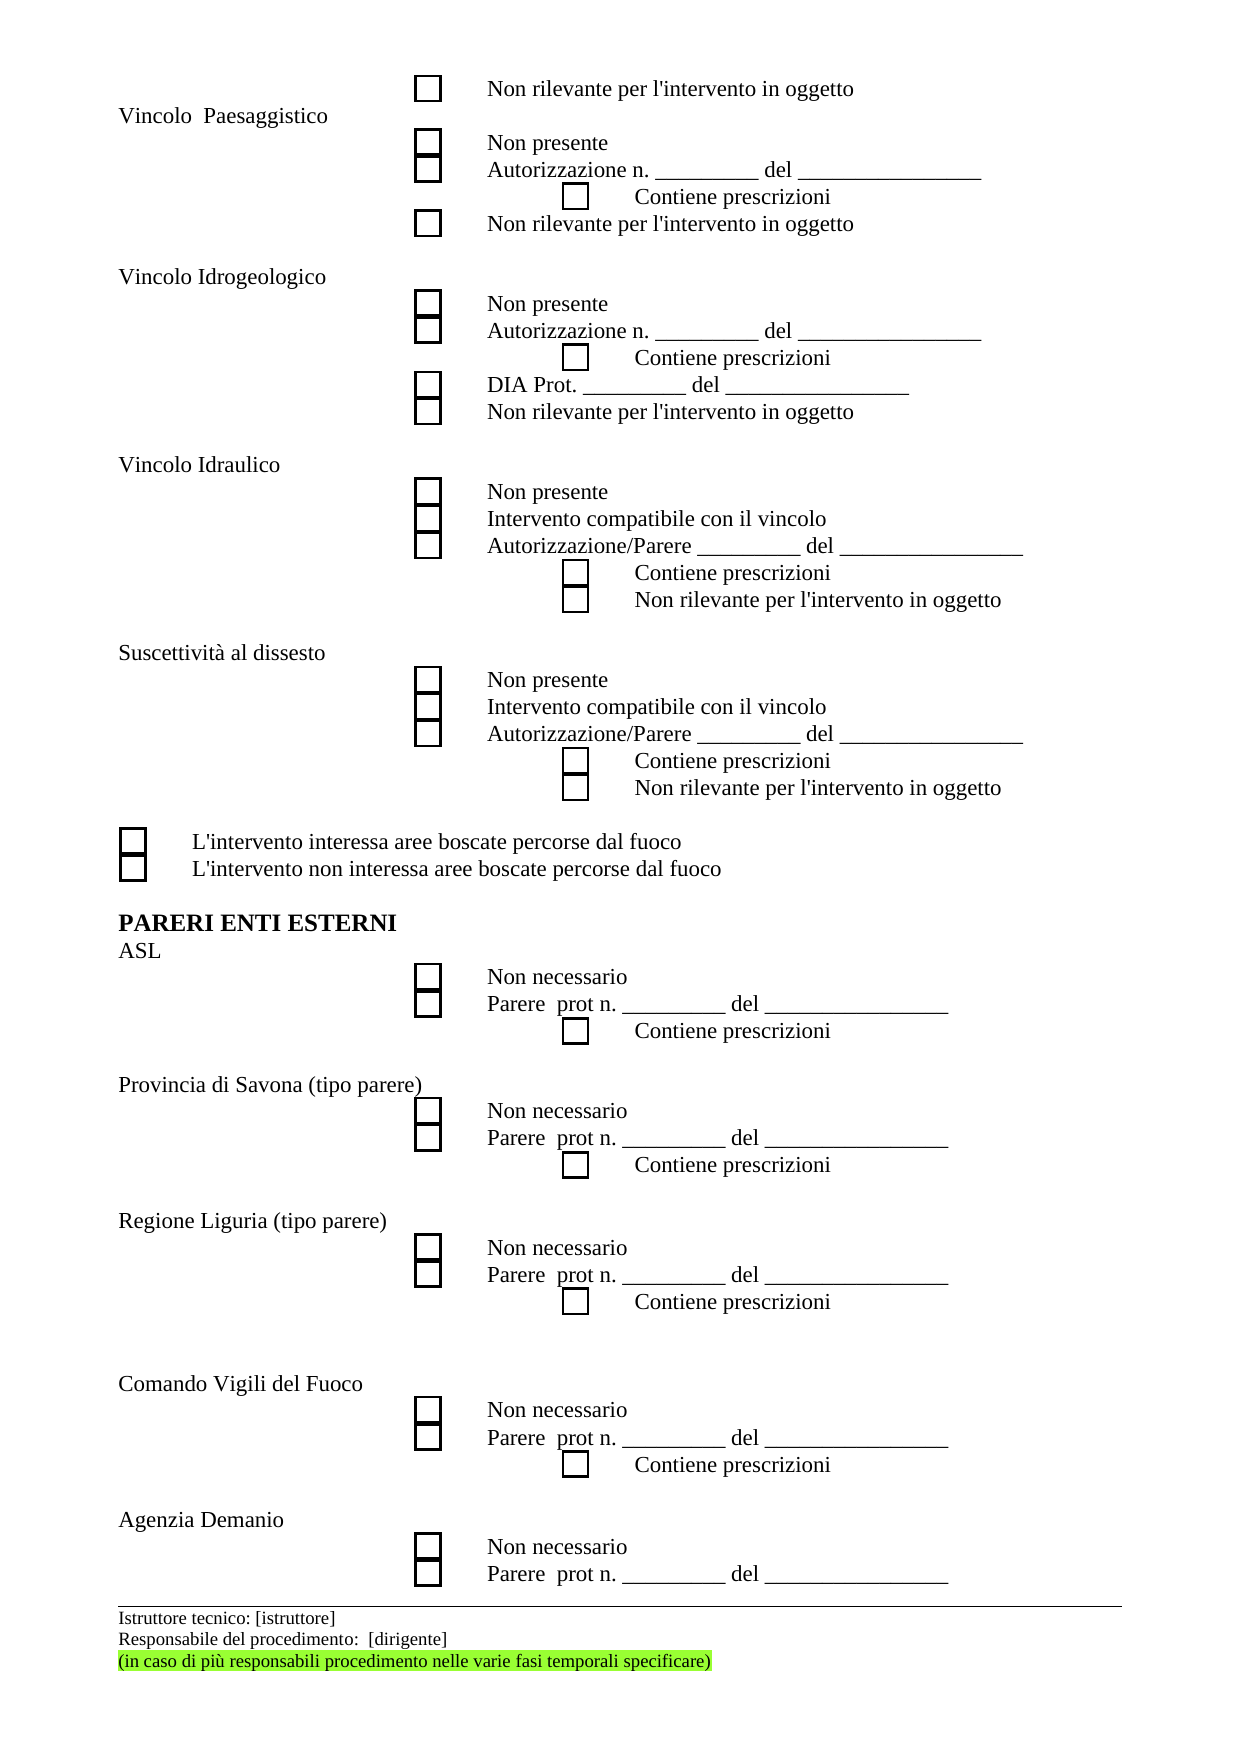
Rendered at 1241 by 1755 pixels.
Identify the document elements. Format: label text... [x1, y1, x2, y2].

text [118, 156, 413, 183]
text [118, 963, 413, 990]
text Parere prot n. _________ del ________________ [446, 1423, 1122, 1450]
text Autorizzazione n. _________ del ________________ [446, 317, 1122, 344]
text [118, 1097, 413, 1124]
text Suscettività al dissesto [118, 639, 1122, 666]
text [118, 1423, 413, 1450]
text Parere prot n. _________ del ________________ [446, 1261, 1122, 1288]
text Vincolo Idraulico [118, 451, 1122, 478]
text Agenzia Demanio [118, 1506, 1122, 1532]
text ASL [118, 937, 1122, 963]
text Non necessario [446, 1396, 1122, 1423]
text [118, 1017, 561, 1044]
text Non rilevante per l'intervento in oggetto [593, 774, 1122, 801]
text [118, 344, 561, 371]
text [118, 666, 413, 693]
text [118, 1288, 561, 1315]
text Parere prot n. _________ del ________________ [446, 1124, 1122, 1151]
text Non rilevante per l'intervento in oggetto [446, 210, 1122, 237]
text Vincolo Paesaggistico [118, 102, 1122, 128]
text Regione Liguria (tipo parere) [118, 1207, 1122, 1233]
text Intervento compatibile con il vincolo [446, 693, 1122, 720]
text Contiene prescrizioni [593, 1017, 1122, 1044]
text Parere prot n. _________ del ________________ [446, 1559, 1122, 1587]
text Contiene prescrizioni [593, 1450, 1122, 1477]
text [118, 1124, 413, 1151]
text Vincolo Idrogeologico [118, 263, 1122, 289]
text Parere prot n. _________ del ________________ [446, 990, 1122, 1017]
text [118, 1450, 561, 1477]
text [118, 289, 413, 317]
text [118, 720, 413, 747]
text Non rilevante per l'intervento in oggetto [446, 398, 1122, 425]
text Non necessario [446, 1097, 1122, 1124]
text Contiene prescrizioni [593, 747, 1122, 774]
text L'intervento non interessa aree boscate percorse dal fuoco [151, 854, 1122, 882]
text [118, 1261, 413, 1288]
text [118, 747, 561, 774]
text Autorizzazione/Parere _________ del ________________ [446, 720, 1122, 747]
text Non necessario [442, 1532, 1122, 1559]
text Non rilevante per l'intervento in oggetto [593, 586, 1122, 613]
text [118, 505, 413, 532]
text Non necessario [446, 963, 1122, 990]
text PARERI ENTI ESTERNI [118, 908, 1122, 937]
text L'intervento interessa aree boscate percorse dal fuoco [147, 827, 1122, 854]
text DIA Prot. _________ del ________________ [446, 371, 1122, 398]
text [118, 693, 413, 720]
text [118, 774, 561, 801]
text Autorizzazione n. _________ del ________________ [446, 156, 1122, 183]
text Contiene prescrizioni [593, 1151, 1122, 1178]
text [118, 990, 413, 1017]
text [118, 128, 413, 156]
text [118, 317, 413, 344]
text Intervento compatibile con il vincolo [446, 505, 1122, 532]
text [118, 1532, 414, 1559]
text [118, 371, 413, 398]
text [118, 183, 561, 210]
text [118, 1396, 413, 1423]
text [118, 398, 413, 425]
text Contiene prescrizioni [593, 559, 1122, 586]
text Contiene prescrizioni [593, 183, 1122, 210]
text [118, 210, 413, 237]
text [118, 75, 413, 102]
text Non rilevante per l'intervento in oggetto [446, 75, 1122, 102]
text Contiene prescrizioni [593, 1288, 1122, 1315]
text [118, 1151, 561, 1178]
text Non presente [446, 478, 1122, 505]
text Non presente [446, 128, 1122, 156]
text [118, 559, 561, 586]
text Non presente [446, 289, 1122, 317]
text Provincia di Savona (tipo parere) [118, 1071, 1122, 1097]
text Non presente [446, 666, 1122, 693]
text [118, 532, 413, 559]
text [118, 1233, 413, 1261]
text Contiene prescrizioni [593, 344, 1122, 371]
text Autorizzazione/Parere _________ del ________________ [446, 532, 1122, 559]
text [118, 586, 561, 613]
text Comando Vigili del Fuoco [118, 1370, 1122, 1396]
text Non necessario [446, 1233, 1122, 1261]
text [118, 1559, 413, 1587]
text [118, 478, 413, 505]
